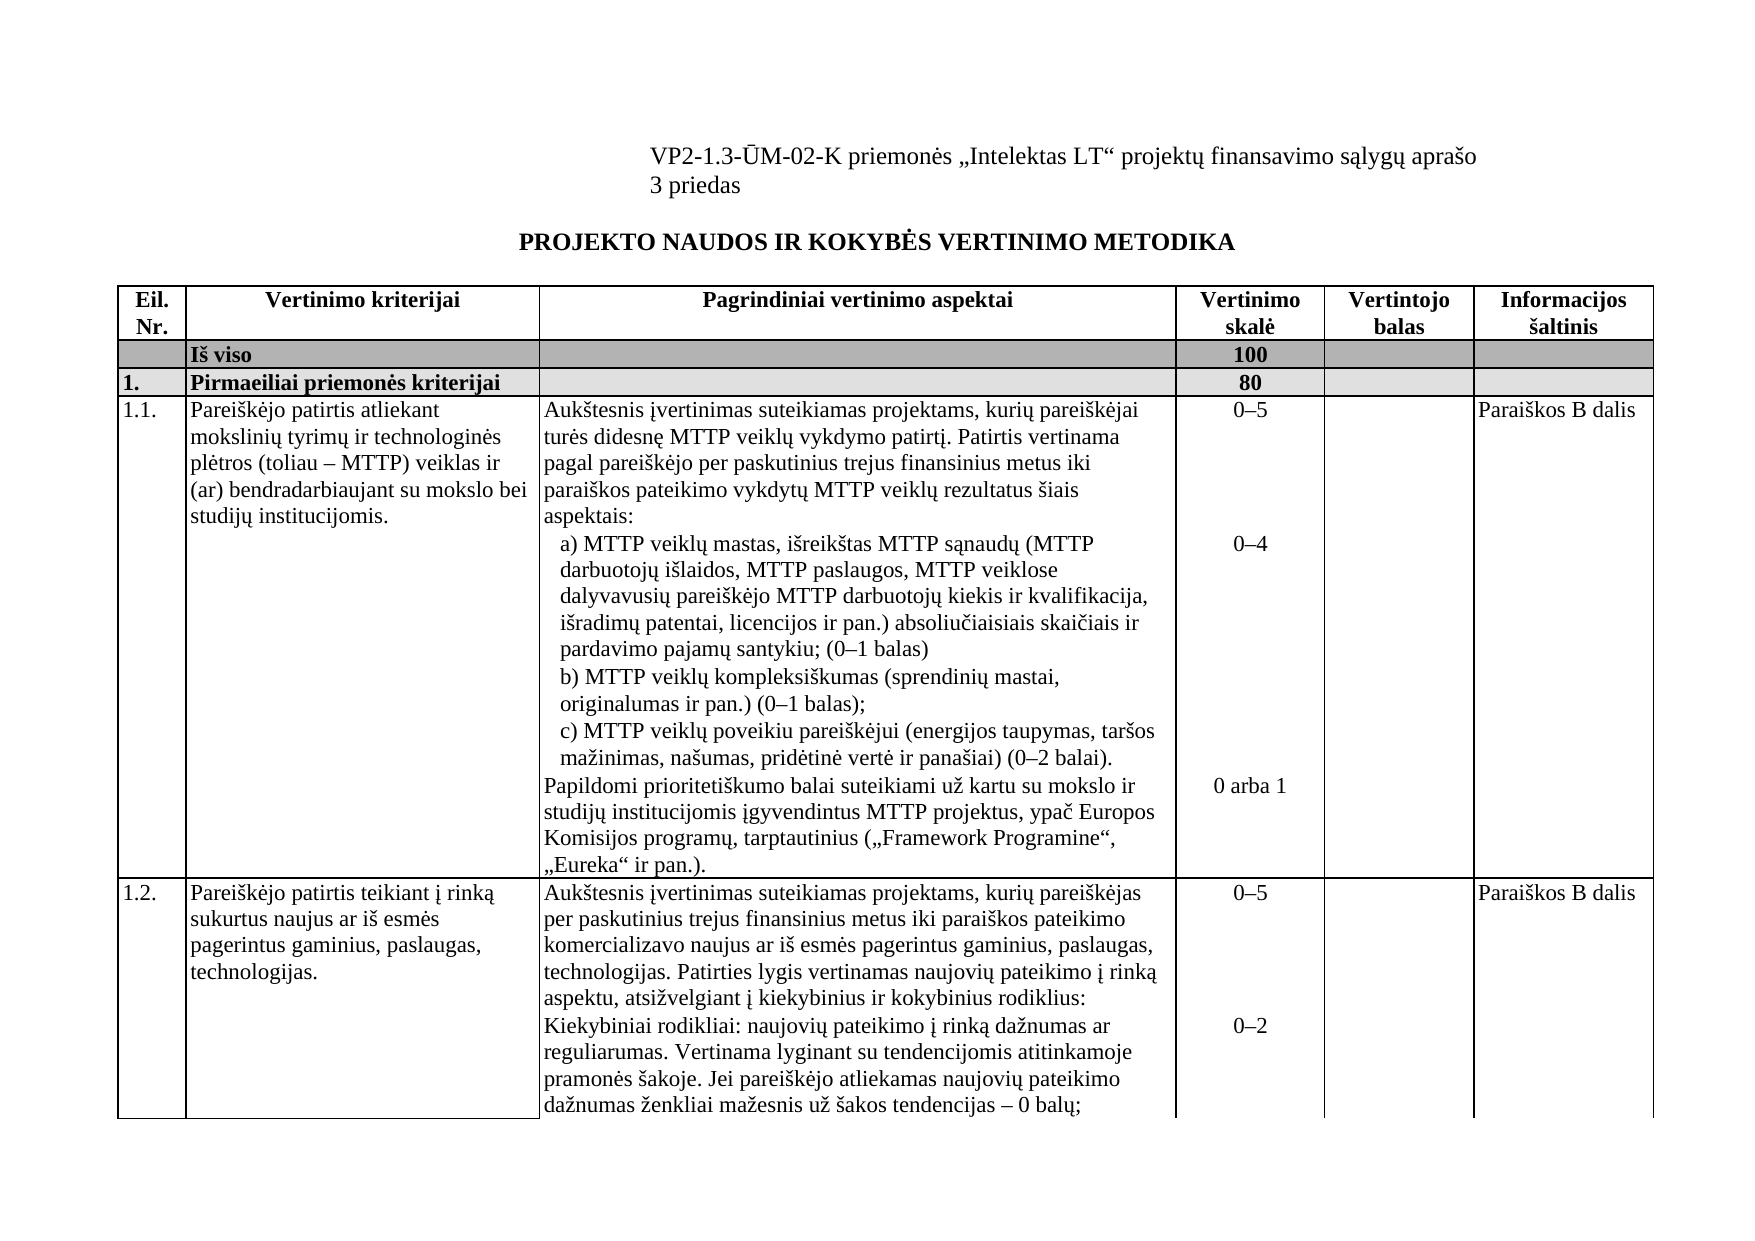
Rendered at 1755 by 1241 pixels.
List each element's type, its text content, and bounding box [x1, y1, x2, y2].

table_cell 0 arba 1 [1177, 770, 1324, 877]
table_header Vertinimo kriterijai [187, 287, 539, 339]
table_cell 1.2. [119, 879, 185, 1117]
text PROJEKTO NAUDOS IR KOKYBĖS VERTINIMO METODIKA [118, 227, 1636, 256]
table_cell Aukštesnis įvertinimas suteikiamas projektams, kurių pareiškėjas per paskutinius trejus finansinius metus iki paraiškos pateikimo komercializavo naujus ar iš esmės pagerintus gaminius, paslaugas, technologijas. Patirties lygis vertinamas naujovių pateikimo į rinką aspektu, atsižvelgiant į kiekybinius ir kokybinius rodiklius: [540, 879, 1175, 1011]
table_cell Pareiškėjo patirtis teikiant į rinką sukurtus naujus ar iš esmės pagerintus gaminius, paslaugas, technologijas. [187, 879, 539, 1117]
table_cell 80 [1177, 369, 1324, 395]
table_cell 0–5 [1177, 879, 1324, 1011]
table_cell a) MTTP veiklų mastas, išreikštas MTTP sąnaudų (MTTP darbuotojų išlaidos, MTTP paslaugos, MTTP veiklose dalyvavusių pareiškėjo MTTP darbuotojų kiekis ir kvalifikacija, išradimų patentai, licencijos ir pan.) absoliučiaisiais skaičiais ir pardavimo pajamų santykiu; (0–1 balas) [540, 528, 1175, 662]
table_cell [540, 369, 1175, 395]
table_cell [1475, 341, 1653, 367]
table_cell Pareiškėjo patirtis atliekant mokslinių tyrimų ir technologinės plėtros (toliau – MTTP) veiklas ir (ar) bendradarbiaujant su mokslo bei studijų institucijomis. [187, 397, 539, 877]
table_cell [1475, 369, 1653, 395]
table_header Vertintojo balas [1325, 287, 1473, 339]
table_cell c) MTTP veiklų poveikiu pareiškėjui (energijos taupymas, taršos mažinimas, našumas, pridėtinė vertė ir panašiai) (0–2 balai). [540, 716, 1175, 770]
table_header Vertinimo skalė [1177, 287, 1324, 339]
table_cell Iš viso [187, 341, 539, 367]
table_cell 0–2 [1177, 1011, 1324, 1117]
table_cell [1325, 369, 1473, 395]
table_cell [1177, 662, 1324, 716]
table_cell 0–4 [1177, 528, 1324, 662]
table_cell Kiekybiniai rodikliai: naujovių pateikimo į rinką dažnumas ar reguliarumas. Vertinama lyginant su tendencijomis atitinkamoje pramonės šakoje. Jei pareiškėjo atliekamas naujovių pateikimo dažnumas ženkliai mažesnis už šakos tendencijas – 0 balų; [540, 1011, 1175, 1117]
table_cell Paraiškos B dalis [1475, 879, 1653, 1011]
table_cell [1177, 716, 1324, 770]
table_cell 0–5 [1177, 397, 1324, 528]
table_cell Pirmaeiliai priemonės kriterijai [187, 369, 539, 395]
table_cell 1.1. [119, 397, 185, 877]
table_cell [1325, 397, 1473, 877]
table_cell Paraiškos B dalis [1475, 397, 1653, 877]
text VP2-1.3-ŪM-02-K priemonės „Intelektas LT“ projektų finansavimo sąlygų aprašo [118, 141, 1636, 170]
table_cell 1. [119, 369, 185, 395]
table_cell [1475, 1011, 1653, 1117]
table_cell [1325, 341, 1473, 367]
text 3 priedas [118, 170, 1636, 199]
table_cell [540, 341, 1175, 367]
table_cell Aukštesnis įvertinimas suteikiamas projektams, kurių pareiškėjai turės didesnę MTTP veiklų vykdymo patirtį. Patirtis vertinama pagal pareiškėjo per paskutinius trejus finansinius metus iki paraiškos pateikimo vykdytų MTTP veiklų rezultatus šiais aspektais: [540, 397, 1175, 528]
table_header Informacijos šaltinis [1475, 287, 1653, 339]
table_cell 100 [1177, 341, 1324, 367]
table_cell b) MTTP veiklų kompleksiškumas (sprendinių mastai, originalumas ir pan.) (0–1 balas); [540, 662, 1175, 716]
table_cell [119, 341, 185, 367]
table_cell [1325, 1011, 1473, 1117]
table_cell [1325, 879, 1473, 1011]
table_header Eil. Nr. [119, 287, 185, 339]
table_cell Papildomi prioritetiškumo balai suteikiami už kartu su mokslo ir studijų institucijomis įgyvendintus MTTP projektus, ypač Europos Komisijos programų, tarptautinius („Framework Programine“, „Eureka“ ir pan.). [540, 770, 1175, 877]
table_header Pagrindiniai vertinimo aspektai [540, 287, 1175, 339]
